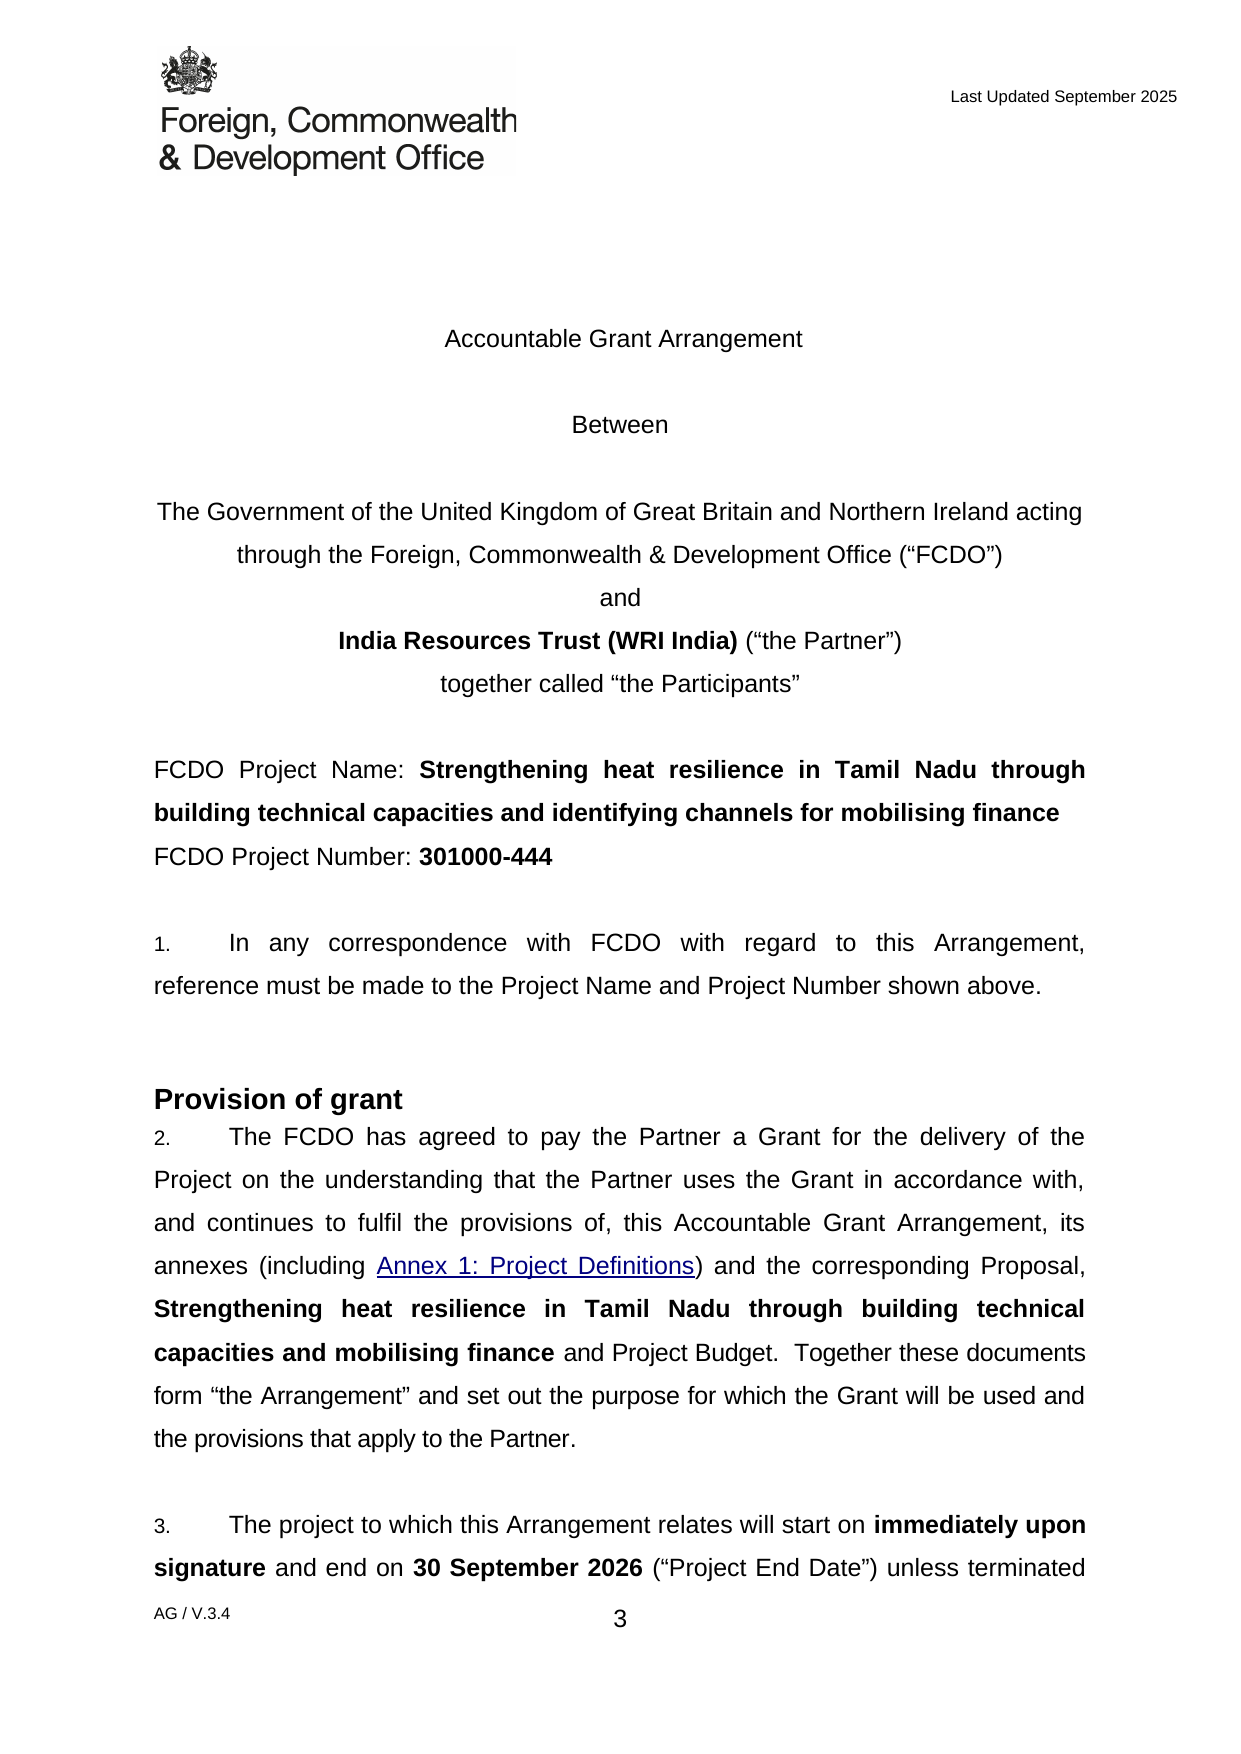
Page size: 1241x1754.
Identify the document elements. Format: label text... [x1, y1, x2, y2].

subtitle Provision of grant [153, 1082, 1087, 1116]
text The Government of the United Kingdom of Great Britain and Northern Ireland acting through the Foreign, Commonwealth & Development Office (“FCDO”) [153, 497, 1087, 568]
text together called “the Participants” [153, 669, 1087, 698]
text FCDO Project Name: Strengthening heat resilience in Tamil Nadu through building technical capacities and identifying channels for mobilising finance [153, 755, 1087, 827]
text Accountable Grant Arrangement [153, 324, 1087, 353]
list In any correspondence with FCDO with regard to this Arrangement, reference must be made to the Project Name and Project Number shown above. [153, 928, 1087, 1000]
text India Resources Trust (WRI India) (“the Partner”) [153, 626, 1087, 655]
text Between [153, 410, 1087, 439]
text and [153, 583, 1087, 612]
text FCDO Project Number: 301000-444 [153, 842, 1087, 870]
list The FCDO has agreed to pay the Partner a Grant for the delivery of the Project on the understanding that the Partner uses the Grant in accordance with, and continues to fulfil the provisions of, this Accountable Grant Arrangement, its annexes (including Annex 1: Project Definitions) and the corresponding Proposal, Strengthening heat resilience in Tamil Nadu through building technical capacities and mobilising finance and Project Budget. Together these documents form “the Arrangement” and set out the purpose for which the Grant will be used and the provisions that apply to the Partner. [153, 1122, 1087, 1453]
list The project to which this Arrangement relates will start on immediately upon signature and end on 30 September 2026 (“Project End Date”) unless terminated [153, 1510, 1087, 1582]
